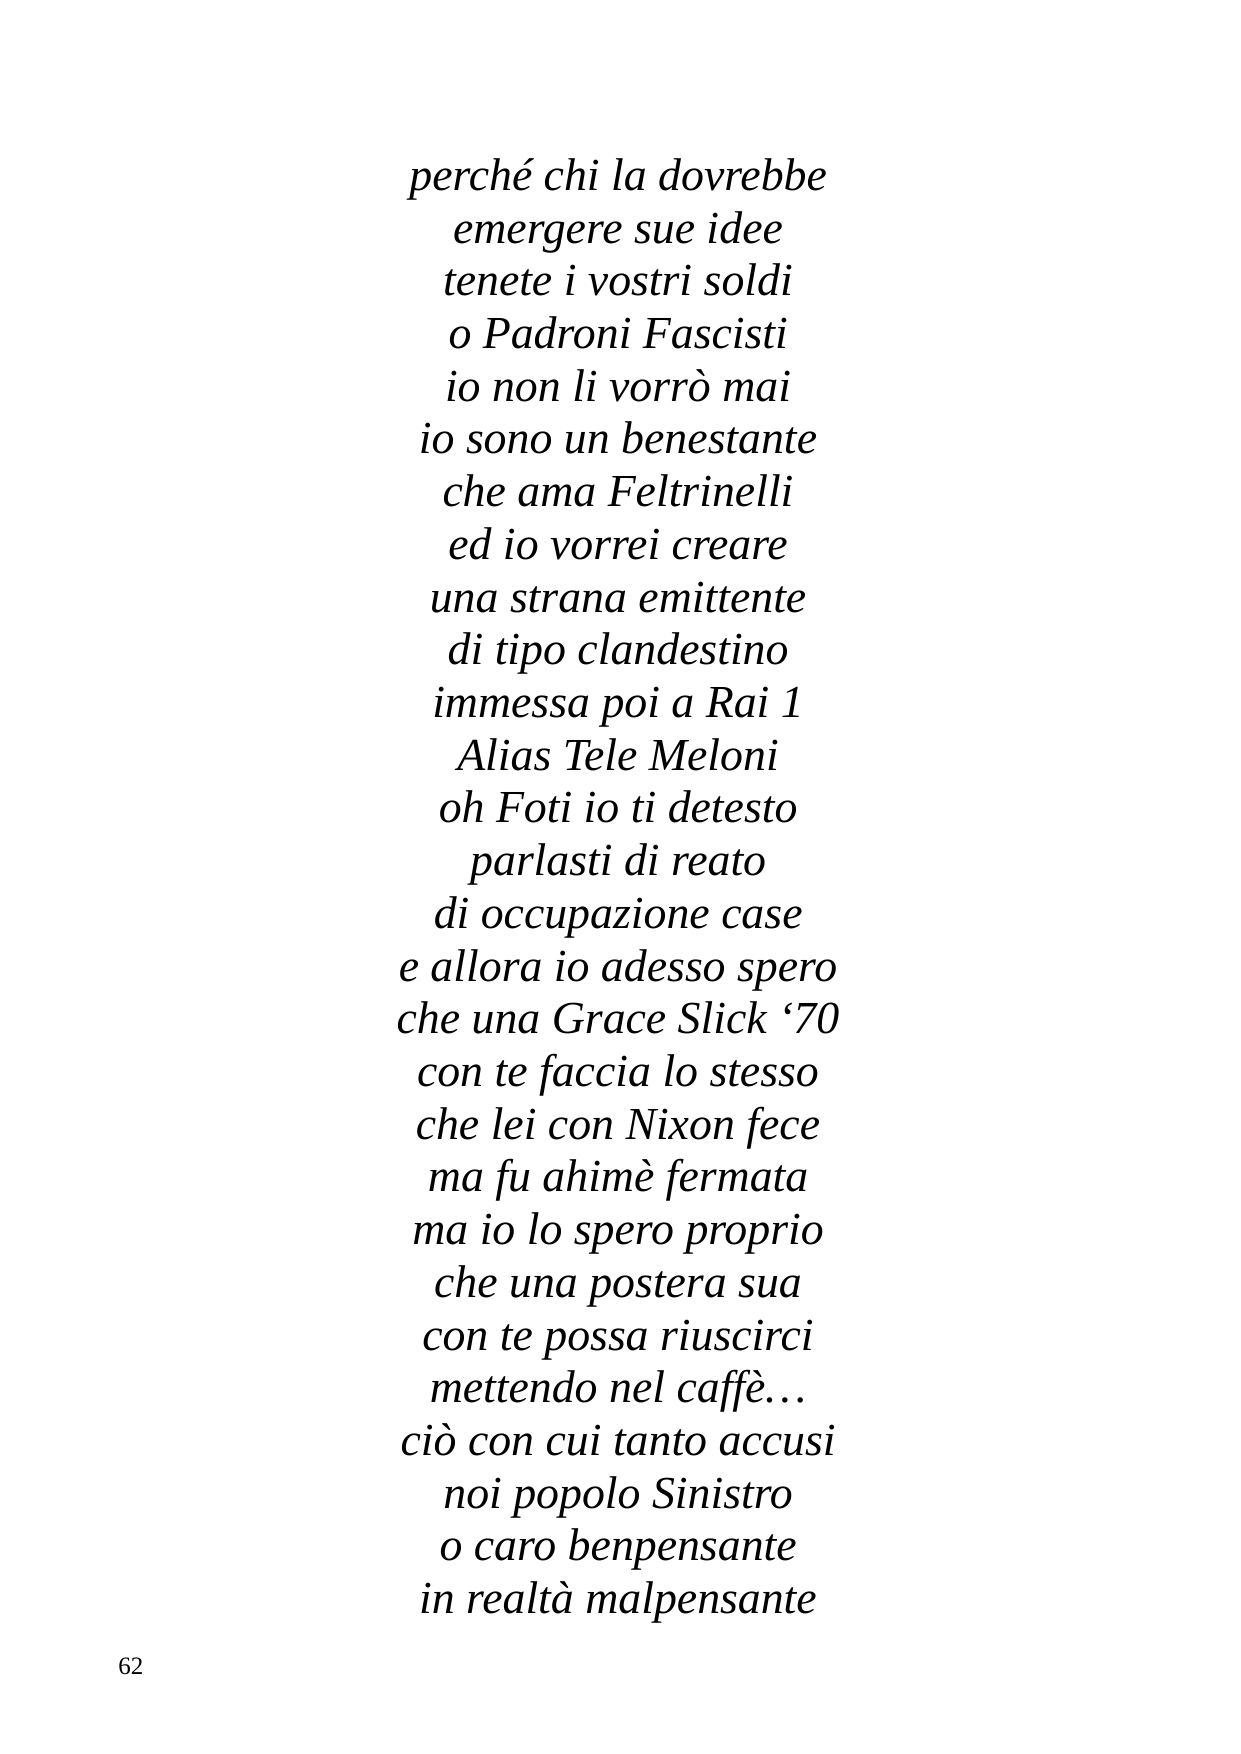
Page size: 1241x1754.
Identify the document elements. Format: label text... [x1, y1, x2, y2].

text che ama Feltrinelli [118, 464, 1122, 517]
text o caro benpensante [118, 1518, 1122, 1571]
text con te possa riuscirci [118, 1307, 1122, 1360]
text con te faccia lo stesso [118, 1044, 1122, 1096]
text di tipo clandestino [118, 622, 1122, 675]
text e allora io adesso spero [118, 938, 1122, 991]
text ma io lo spero proprio [118, 1202, 1122, 1254]
text che una Grace Slick ‘70 [118, 991, 1122, 1044]
text Alias Tele Meloni [118, 727, 1122, 780]
text o Padroni Fascisti [118, 306, 1122, 358]
text in realtà malpensante [118, 1571, 1122, 1623]
text tenete i vostri soldi [118, 253, 1122, 306]
text che lei con Nixon fece [118, 1096, 1122, 1149]
text noi popolo Sinistro [118, 1465, 1122, 1518]
text io sono un benestante [118, 411, 1122, 464]
text di occupazione case [118, 886, 1122, 938]
text perché chi la dovrebbe [118, 148, 1122, 200]
text immessa poi a Rai 1 [118, 675, 1122, 727]
text io non li vorrò mai [118, 358, 1122, 411]
text una strana emittente [118, 569, 1122, 622]
text ed io vorrei creare [118, 517, 1122, 569]
text che una postera sua [118, 1254, 1122, 1307]
text ciò con cui tanto accusi [118, 1413, 1122, 1465]
text emergere sue idee [118, 200, 1122, 253]
text oh Foti io ti detesto [118, 780, 1122, 833]
text ma fu ahimè fermata [118, 1149, 1122, 1202]
text parlasti di reato [118, 833, 1122, 886]
text mettendo nel caffè… [118, 1360, 1122, 1413]
